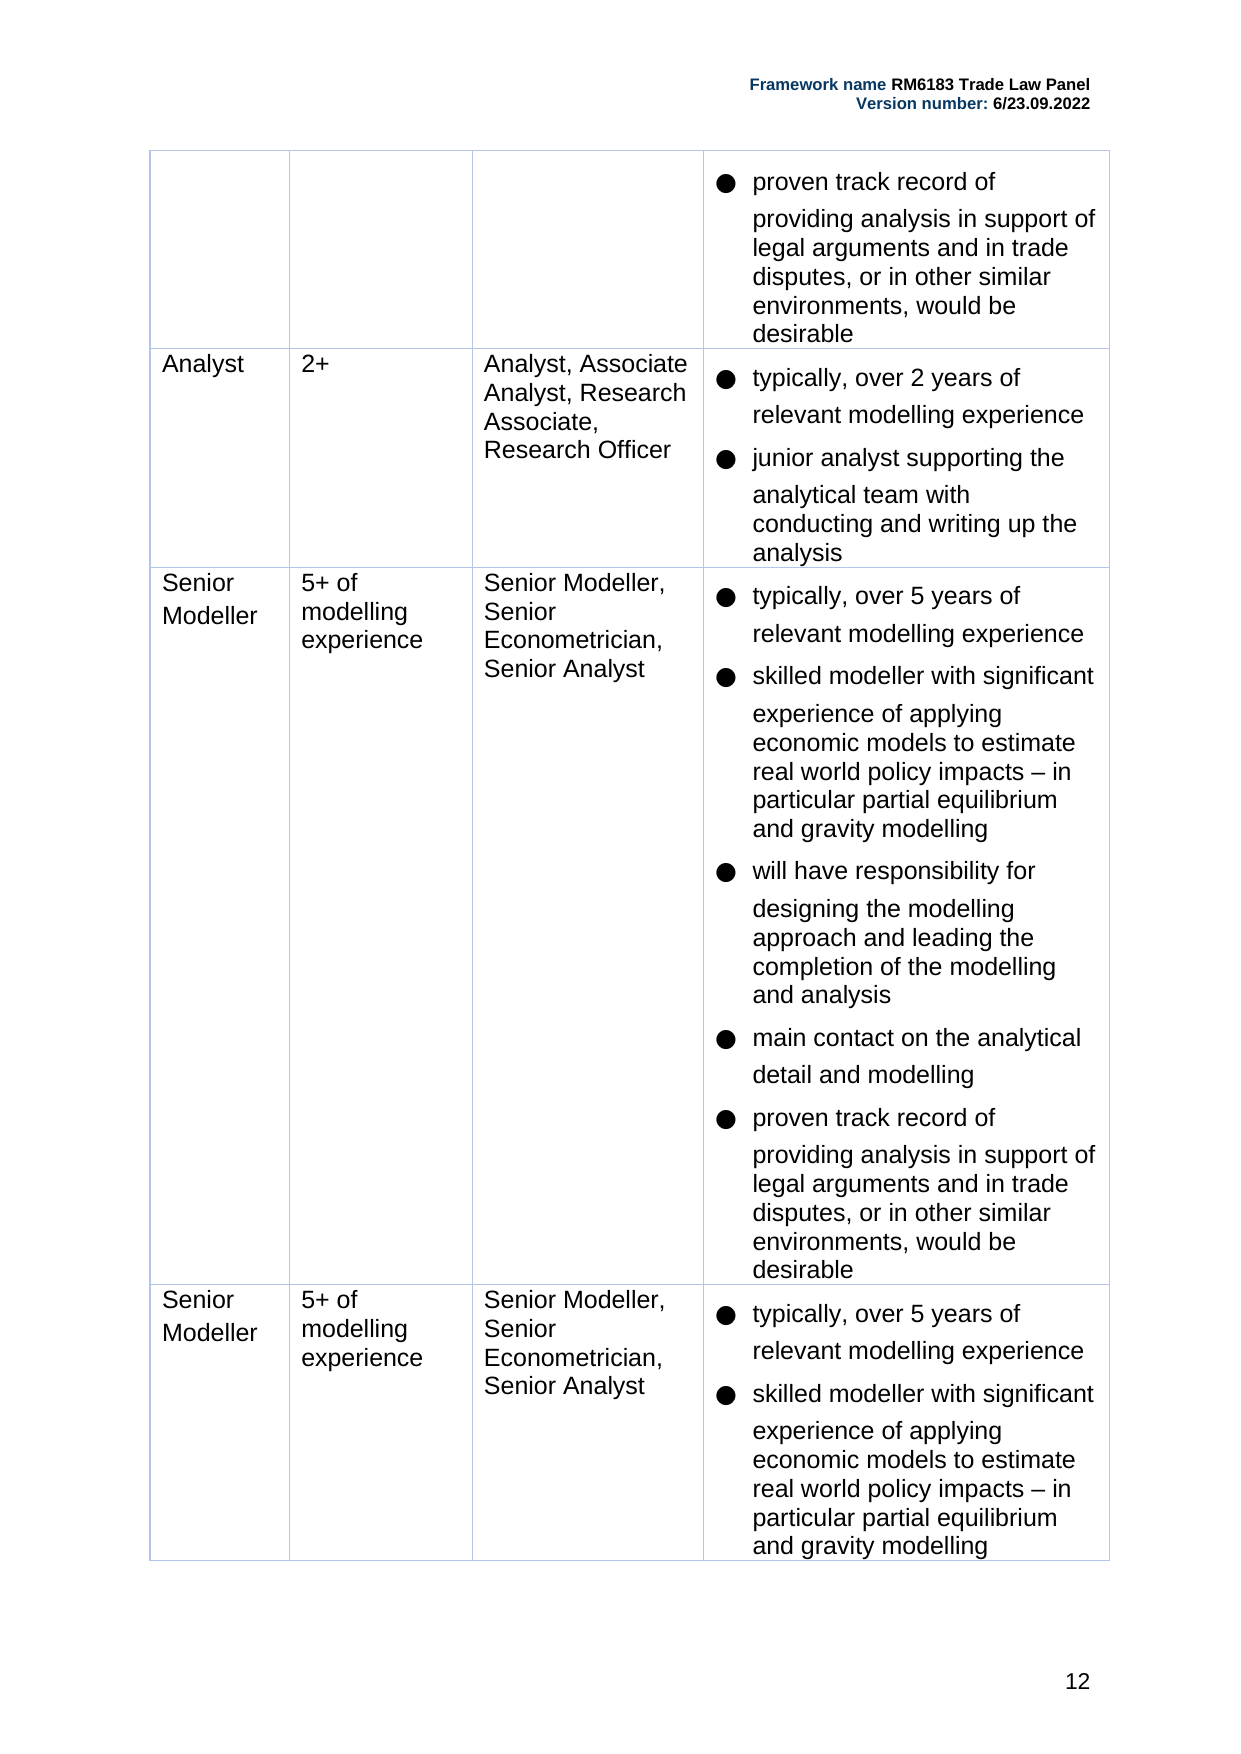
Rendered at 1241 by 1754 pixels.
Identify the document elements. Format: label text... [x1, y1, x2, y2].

table_cell typically, over 5 years of relevant modelling experience skilled modeller with significant experience of applying economic models to estimate real world policy impacts – in particular partial equilibrium and gravity modelling​ will have responsibility for designing the modelling approach and leading the completion of the modelling and analysis​ main contact on the analytical detail and modelling​ proven track record of providing analysis in support of legal arguments and in trade disputes, or in other similar environments, would be desirable [704, 1285, 1109, 1560]
table_cell Senior Modeller, Senior Econometrician, Senior Analyst​ [473, 568, 703, 1284]
table_cell [290, 151, 472, 348]
table_cell Senior Modeller, Senior Econometrician, Senior Analyst​ [473, 1285, 703, 1560]
table_cell Analyst, Associate Analyst, Research Associate, Research Officer​ [473, 349, 703, 567]
table_cell typically, over 4 years of relevant experience main day to day contact responsibility for the quality assurance, management and supervision of the analysis proven track record of providing analysis in support of legal arguments and in trade disputes, or in other similar environments, would be desirable [704, 151, 1109, 348]
table_cell Senior Modeller​ [151, 1285, 289, 1560]
table_cell typically, over 5 years of relevant modelling experience skilled modeller with significant experience of applying economic models to estimate real world policy impacts – in particular partial equilibrium and gravity modelling​ will have responsibility for designing the modelling approach and leading the completion of the modelling and analysis​ main contact on the analytical detail and modelling​ proven track record of providing analysis in support of legal arguments and in trade disputes, or in other similar environments, would be desirable [704, 568, 1109, 1284]
table_cell 5+ of modelling experience​ [290, 568, 472, 1284]
table_cell typically, over 2 years of relevant modelling experience junior analyst supporting the analytical team with conducting and writing up the analysis​ [704, 349, 1109, 567]
table_cell Analyst​ [151, 349, 289, 567]
table_cell [151, 151, 289, 348]
table_cell 5+ of modelling experience​ [290, 1285, 472, 1560]
table_cell Senior Modeller​ [151, 568, 289, 1284]
table_cell [473, 151, 703, 348]
table_cell 2+​ [290, 349, 472, 567]
